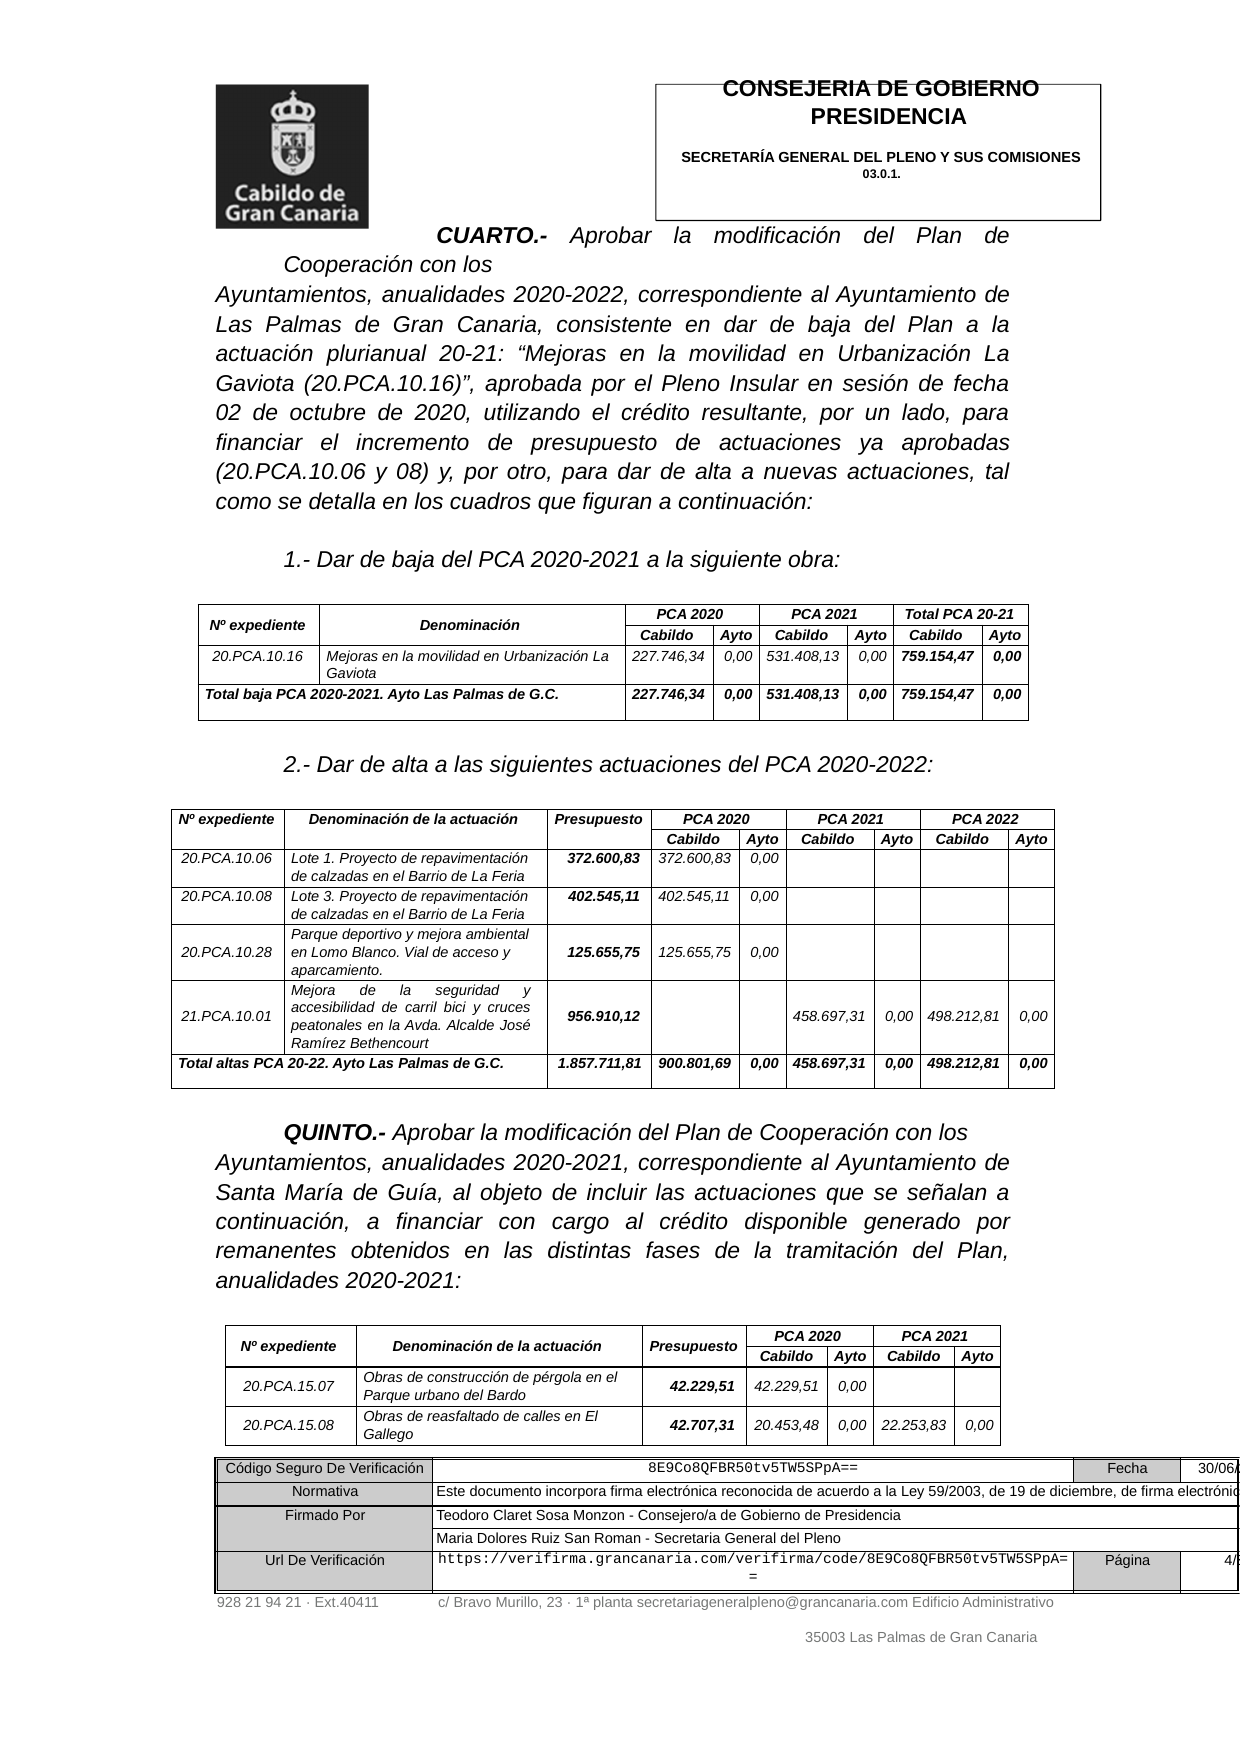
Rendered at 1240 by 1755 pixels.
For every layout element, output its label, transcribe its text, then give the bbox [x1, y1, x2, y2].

table_cell 531.408,13 [760, 646, 847, 684]
text Ayuntamientos, anualidades 2020-2021, correspondiente al Ayuntamiento de Santa María de Guía, al objeto de incluir las actuaciones que se señalan a continuación, a financiar con cargo al crédito disponible generado por remanentes obtenidos en las distintas fases de la tramitación del Plan, anualidades 2020-2021: [215, 1149, 1012, 1293]
table_cell [921, 925, 1008, 980]
table_cell Cabildo [760, 626, 847, 645]
table_cell 125.655,75 [548, 925, 651, 980]
table_cell [874, 1368, 954, 1406]
table_cell Lote 3. Proyecto de repavimentación de calzadas en el Barrio de La Feria [285, 888, 547, 924]
table_cell [875, 925, 920, 980]
table_cell 42.229,51 [643, 1368, 746, 1406]
table_cell [921, 888, 1008, 924]
table_header Nº expediente [172, 810, 284, 849]
table_cell 21.PCA.10.01 [172, 981, 284, 1053]
table_cell 0,00 [828, 1407, 873, 1444]
table_cell Cabildo [874, 1347, 954, 1366]
table_cell 402.545,11 [652, 888, 739, 924]
table_cell [787, 850, 874, 887]
table_cell 0,00 [740, 925, 786, 980]
table_cell 0,00 [714, 685, 759, 720]
table_cell 900.801,69 [652, 1055, 739, 1088]
table_header PCA 2020 [747, 1326, 873, 1346]
table_cell Parque deportivo y mejora ambiental en Lomo Blanco. Vial de acceso y aparcamiento. [285, 925, 547, 980]
table_cell 0,00 [955, 1407, 1000, 1444]
table_cell 458.697,31 [787, 981, 874, 1053]
table_header Denominación de la actuación [357, 1326, 642, 1366]
table_cell Cabildo [921, 830, 1008, 849]
table_cell [787, 888, 874, 924]
text Ayuntamientos, anualidades 2020-2022, correspondiente al Ayuntamiento de Las Palmas de Gran Canaria, consistente en dar de baja del Plan a la actuación plurianual 20-21: “Mejoras en la movilidad en Urbanización La Gaviota (20.PCA.10.16)”, aprobada por el Pleno Insular en sesión de fecha 02 de octubre de 2020, utilizando el crédito resultante, por un lado, para financiar el incremento de presupuesto de actuaciones ya aprobadas (20.PCA.10.06 y 08) y, por otro, para dar de alta a nuevas actuaciones, tal como se detalla en los cuadros que figuran a continuación: [215, 281, 1012, 514]
table_cell [740, 981, 786, 1053]
table_cell 0,00 [848, 685, 893, 720]
table_header Nº expediente [199, 605, 319, 645]
table_cell 20.PCA.10.06 [172, 850, 284, 887]
table_cell 372.600,83 [548, 850, 651, 887]
table_cell 0,00 [875, 981, 920, 1053]
table_cell 0,00 [740, 850, 786, 887]
table_cell 956.910,12 [548, 981, 651, 1053]
table_cell [955, 1368, 1000, 1406]
table_cell Mejora de la seguridad y accesibilidad de carril bici y cruces peatonales en la Avda. Alcalde José Ramírez Bethencourt [285, 981, 547, 1053]
table_cell Ayto [1009, 830, 1054, 849]
table_cell Obras de reasfaltado de calles en El Gallego [357, 1407, 642, 1444]
table_cell [921, 850, 1008, 887]
table_cell 498.212,81 [921, 1055, 1008, 1088]
table_cell 20.PCA.15.07 [226, 1368, 356, 1406]
table_cell 0,00 [983, 685, 1028, 720]
table_cell [1009, 888, 1054, 924]
table_cell Total baja PCA 2020-2021. Ayto Las Palmas de G.C. [199, 685, 625, 720]
table_cell Mejoras en la movilidad en Urbanización La Gaviota [320, 646, 625, 684]
table_cell 20.PCA.15.08 [226, 1407, 356, 1444]
table_cell 531.408,13 [760, 685, 847, 720]
text 2.- Dar de alta a las siguientes actuaciones del PCA 2020-2022: [283, 751, 1012, 778]
table_cell 22.253,83 [874, 1407, 954, 1444]
table_cell [652, 981, 739, 1053]
table_cell 20.453,48 [747, 1407, 827, 1444]
table_cell Ayto [875, 830, 920, 849]
table_cell 0,00 [1009, 1055, 1054, 1088]
table_cell [875, 850, 920, 887]
table_cell 20.PCA.10.08 [172, 888, 284, 924]
table_cell [875, 888, 920, 924]
table_cell Total altas PCA 20-22. Ayto Las Palmas de G.C. [172, 1055, 547, 1088]
table_cell 227.746,34 [626, 685, 713, 720]
table_header PCA 2021 [787, 810, 920, 829]
table_header PCA 2021 [874, 1326, 1000, 1346]
table_cell Ayto [848, 626, 893, 645]
table_cell 458.697,31 [787, 1055, 874, 1088]
table_cell 0,00 [848, 646, 893, 684]
table_cell 42.707,31 [643, 1407, 746, 1444]
table_header PCA 2021 [760, 605, 893, 624]
table_cell Cabildo [787, 830, 874, 849]
table_header Total PCA 20-21 [894, 605, 1028, 624]
table_cell 0,00 [1009, 981, 1054, 1053]
table_cell 20.PCA.10.28 [172, 925, 284, 980]
table_cell Cabildo [626, 626, 713, 645]
table_header Nº expediente [226, 1326, 356, 1366]
table_cell Ayto [828, 1347, 873, 1366]
table_header PCA 2020 [652, 810, 786, 829]
table_cell [787, 925, 874, 980]
table_header Presupuesto [643, 1326, 746, 1366]
table_cell Obras de construcción de pérgola en el Parque urbano del Bardo [357, 1368, 642, 1406]
table_cell 498.212,81 [921, 981, 1008, 1053]
table_cell 0,00 [875, 1055, 920, 1088]
table_cell 1.857.711,81 [548, 1055, 651, 1088]
table_cell 759.154,47 [894, 646, 982, 684]
table_cell 20.PCA.10.16 [199, 646, 319, 684]
table_cell 372.600,83 [652, 850, 739, 887]
table_cell Cabildo [747, 1347, 827, 1366]
table_header PCA 2020 [626, 605, 759, 624]
table_header Denominación [320, 605, 625, 645]
table_cell 42.229,51 [747, 1368, 827, 1406]
text CUARTO.- Aprobar la modificación del Plan de Cooperación con los [283, 222, 1012, 278]
table_header Denominación de la actuación [285, 810, 547, 849]
table_cell 0,00 [983, 646, 1028, 684]
table_cell [1009, 850, 1054, 887]
table_cell Cabildo [652, 830, 739, 849]
text QUINTO.- Aprobar la modificación del Plan de Cooperación con los [283, 1119, 1012, 1145]
table_cell 227.746,34 [626, 646, 713, 684]
table_cell [1009, 925, 1054, 980]
table_cell Ayto [714, 626, 759, 645]
table_cell 402.545,11 [548, 888, 651, 924]
table_header PCA 2022 [921, 810, 1054, 829]
table_cell 0,00 [740, 1055, 786, 1088]
table_cell Ayto [955, 1347, 1000, 1366]
table_cell Cabildo [894, 626, 982, 645]
table_cell Lote 1. Proyecto de repavimentación de calzadas en el Barrio de La Feria [285, 850, 547, 887]
text 1.- Dar de baja del PCA 2020-2021 a la siguiente obra: [283, 546, 1012, 572]
table_cell Ayto [983, 626, 1028, 645]
table_cell 0,00 [828, 1368, 873, 1406]
table_cell Ayto [740, 830, 786, 849]
table_cell 759.154,47 [894, 685, 982, 720]
table_cell 125.655,75 [652, 925, 739, 980]
table_header Presupuesto [548, 810, 651, 849]
table_cell 0,00 [714, 646, 759, 684]
table_cell 0,00 [740, 888, 786, 924]
